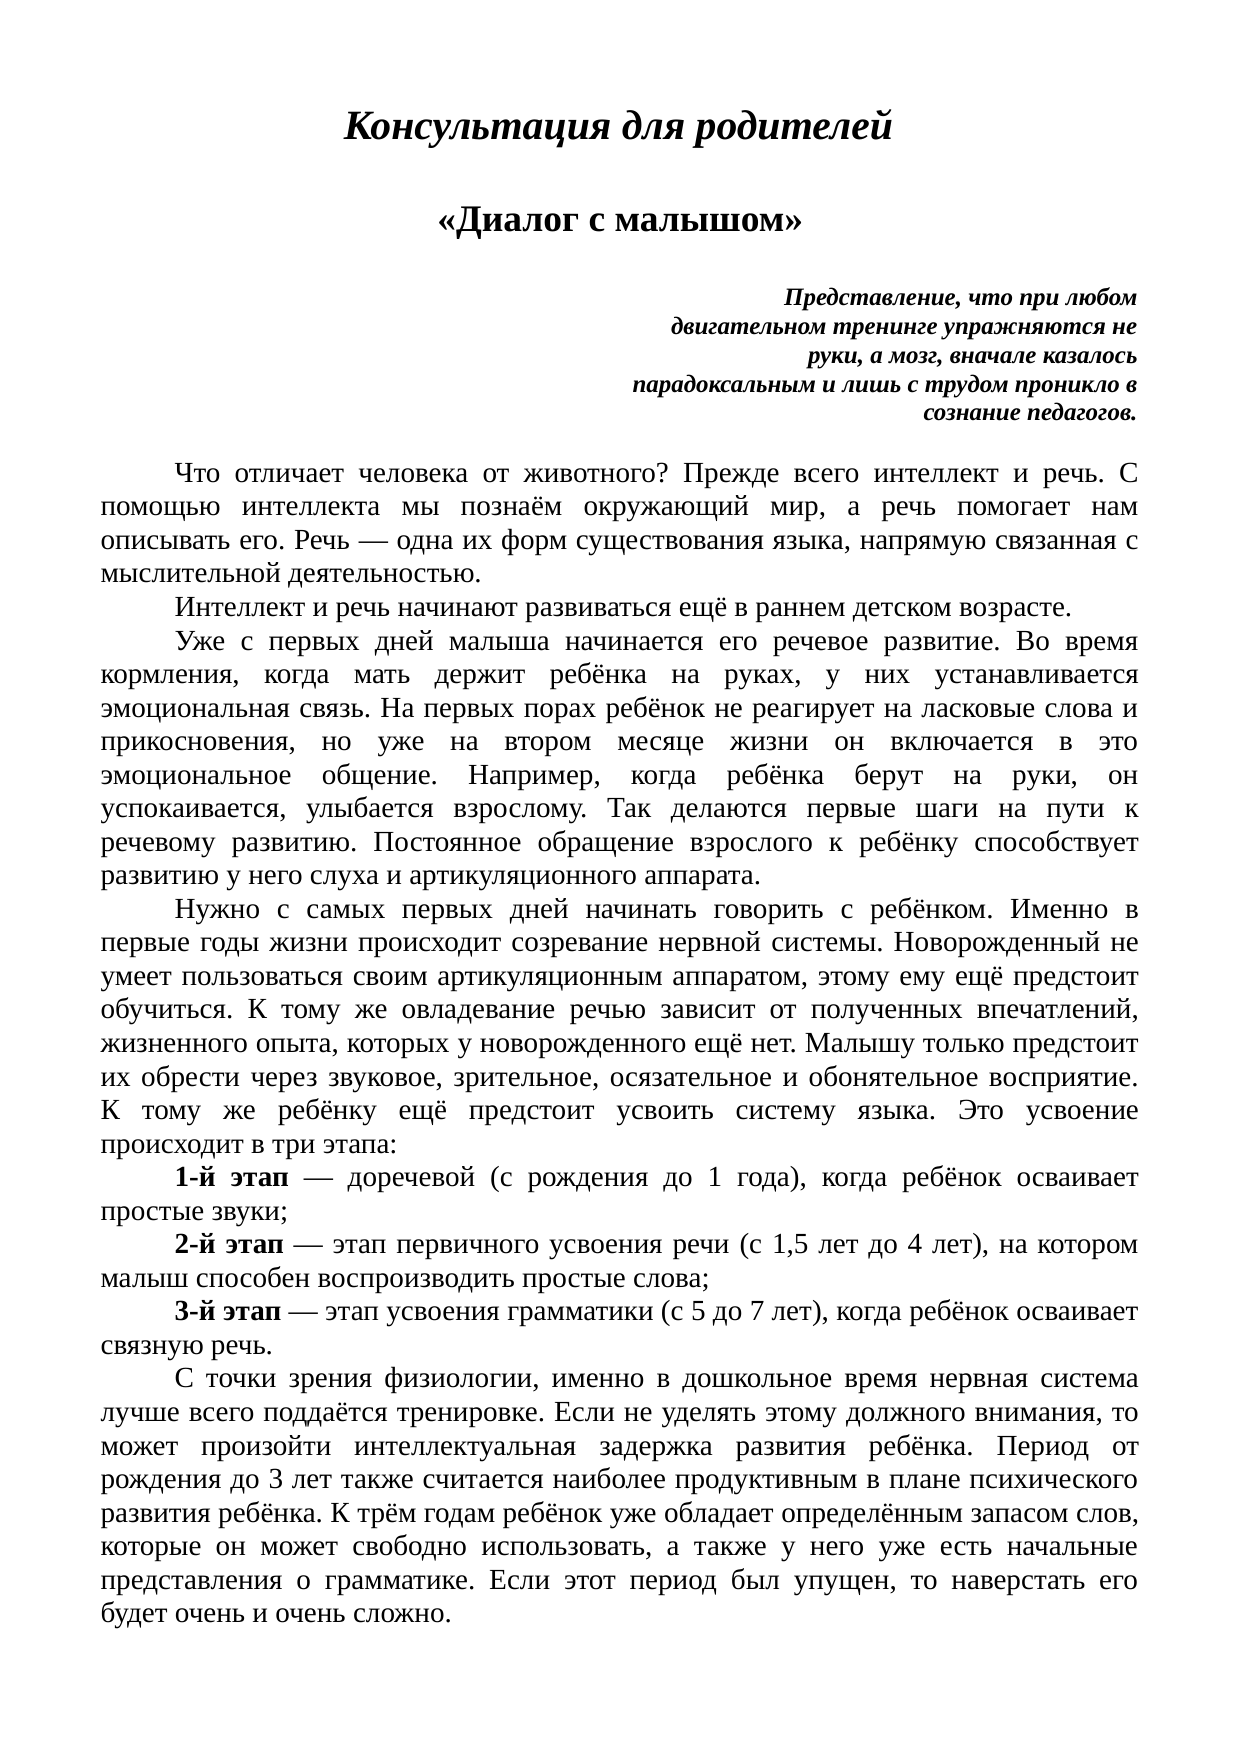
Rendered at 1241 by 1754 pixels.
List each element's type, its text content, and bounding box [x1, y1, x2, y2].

text сознание педагогов. [100, 397, 1140, 426]
text Консультация для родителей [100, 100, 1140, 148]
text двигательном тренинге упражняются не [100, 311, 1140, 340]
text 3-й этап — этап усвоения грамматики (с 5 до 7 лет), когда ребёнок осваивает связную речь. [100, 1293, 1140, 1361]
text 2-й этап — этап первичного усвоения речи (с 1,5 лет до 4 лет), на котором малыш способен воспроизводить простые слова; [100, 1226, 1140, 1293]
text Представление, что при любом [100, 282, 1140, 311]
text 1-й этап — доречевой (с рождения до 1 года), когда ребёнок осваивает простые звуки; [100, 1159, 1140, 1226]
text парадоксальным и лишь с трудом проникло в [100, 369, 1140, 397]
text Интеллект и речь начинают развиваться ещё в раннем детском возрасте. [100, 589, 1140, 623]
text Уже с первых дней малыша начинается его речевое развитие. Во время кормления, когда мать держит ребёнка на руках, у них устанавливается эмоциональная связь. На первых порах ребёнок не реагирует на ласковые слова и прикосновения, но уже на втором месяце жизни он включается в это эмоциональное общение. Например, когда ребёнка берут на руки, он успокаивается, улыбается взрослому. Так делаются первые шаги на пути к речевому развитию. Постоянное обращение взрослого к ребёнку способствует развитию у него слуха и артикуляционного аппарата. [100, 623, 1140, 891]
text «Диалог с малышом» [100, 196, 1140, 239]
text руки, а мозг, вначале казалось [100, 340, 1140, 369]
text С точки зрения физиологии, именно в дошкольное время нервная система лучше всего поддаётся тренировке. Если не уделять этому должного внимания, то может произойти интеллектуальная задержка развития ребёнка. Период от рождения до 3 лет также считается наиболее продуктивным в плане психического развития ребёнка. К трём годам ребёнок уже обладает определённым запасом слов, которые он может свободно использовать, а также у него уже есть начальные представления о грамматике. Если этот период был упущен, то наверстать его будет очень и очень сложно. [100, 1361, 1140, 1629]
text Что отличает человека от животного? Прежде всего интеллект и речь. С помощью интеллекта мы познаём окружающий мир, а речь помогает нам описывать его. Речь — одна их форм существования языка, напрямую связанная с мыслительной деятельностью. [100, 455, 1140, 589]
text Нужно с самых первых дней начинать говорить с ребёнком. Именно в первые годы жизни происходит созревание нервной системы. Новорожденный не умеет пользоваться своим артикуляционным аппаратом, этому ему ещё предстоит обучиться. К тому же овладевание речью зависит от полученных впечатлений, жизненного опыта, которых у новорожденного ещё нет. Малышу только предстоит их обрести через звуковое, зрительное, осязательное и обонятельное восприятие. К тому же ребёнку ещё предстоит усвоить систему языка. Это усвоение происходит в три этапа: [100, 891, 1140, 1159]
